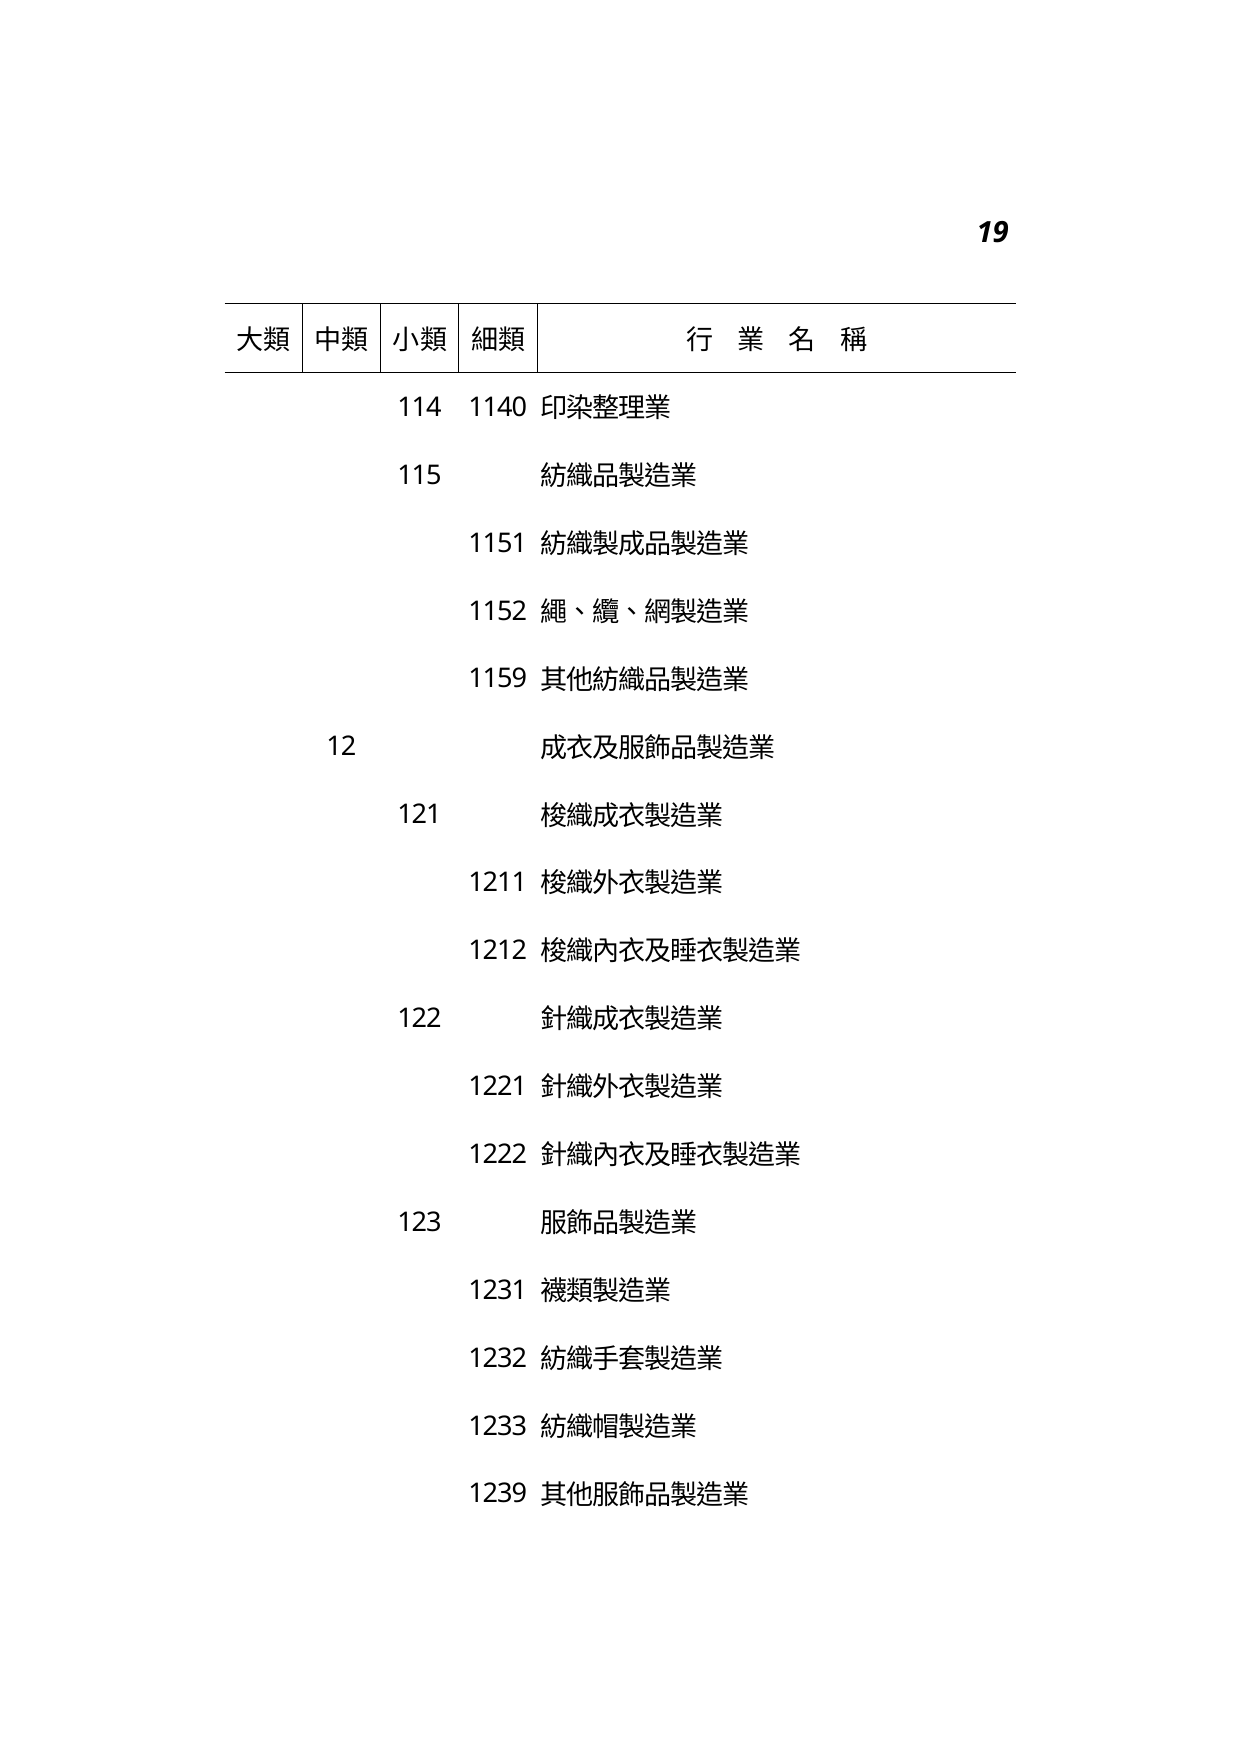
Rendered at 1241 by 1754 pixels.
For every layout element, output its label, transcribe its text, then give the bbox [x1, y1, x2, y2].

table_cell [225, 1255, 303, 1323]
table_cell [303, 1255, 381, 1323]
table_cell [381, 711, 459, 779]
table_cell [225, 847, 303, 915]
table_cell 122 [381, 983, 459, 1051]
table_cell [225, 1051, 303, 1119]
table_cell [303, 983, 381, 1051]
table_cell 針織外衣製造業 [537, 1051, 1016, 1119]
table_cell [225, 373, 303, 440]
table_cell [381, 847, 459, 915]
table_cell [303, 508, 381, 576]
table_header 小類 [381, 304, 458, 372]
table_cell [303, 1391, 381, 1458]
table_cell [303, 915, 381, 983]
table_cell [225, 915, 303, 983]
table_cell 114 [381, 373, 459, 440]
table_cell [225, 644, 303, 711]
table_cell [381, 915, 459, 983]
table_cell [225, 711, 303, 779]
table_cell [303, 847, 381, 915]
table_cell [303, 576, 381, 643]
table_cell 印染整理業 [537, 373, 1016, 440]
table_cell 1239 [459, 1459, 537, 1526]
table_cell 成衣及服飾品製造業 [537, 711, 1016, 779]
table_cell [459, 779, 537, 847]
table_cell [303, 373, 381, 440]
table_cell 1221 [459, 1051, 537, 1119]
table_cell 121 [381, 779, 459, 847]
table_cell 1222 [459, 1119, 537, 1187]
table_header 中類 [303, 304, 380, 372]
table_cell 針織內衣及睡衣製造業 [537, 1119, 1016, 1187]
table_cell 梭織外衣製造業 [537, 847, 1016, 915]
table_cell [225, 1391, 303, 1458]
table_cell 1212 [459, 915, 537, 983]
table_header 行 業 名 稱 [538, 304, 1016, 372]
table_cell 1232 [459, 1323, 537, 1391]
table_cell [381, 508, 459, 576]
table_cell 1152 [459, 576, 537, 643]
table_cell [225, 1323, 303, 1391]
table_cell 紡織品製造業 [537, 440, 1016, 508]
table_cell [381, 1051, 459, 1119]
table_cell [381, 644, 459, 711]
table_cell [381, 1255, 459, 1323]
table_cell [225, 1119, 303, 1187]
table_cell [303, 779, 381, 847]
table_cell [303, 1051, 381, 1119]
table_cell [303, 644, 381, 711]
table_cell [225, 1187, 303, 1255]
table_cell [303, 1187, 381, 1255]
table_cell [225, 779, 303, 847]
table_cell [303, 1459, 381, 1526]
table_cell 1140 [459, 373, 537, 440]
table_cell 其他紡織品製造業 [537, 644, 1016, 711]
table_cell 123 [381, 1187, 459, 1255]
table_header 大類 [225, 304, 302, 372]
table_cell [381, 576, 459, 643]
table_cell [225, 576, 303, 643]
table_cell [459, 711, 537, 779]
table_cell [303, 1119, 381, 1187]
table_cell 1211 [459, 847, 537, 915]
table_cell 紡織製成品製造業 [537, 508, 1016, 576]
table_cell 115 [381, 440, 459, 508]
table_cell [381, 1119, 459, 1187]
table_cell 服飾品製造業 [537, 1187, 1016, 1255]
table_cell [381, 1391, 459, 1458]
table_cell [459, 983, 537, 1051]
table_cell 1231 [459, 1255, 537, 1323]
table_cell 梭織內衣及睡衣製造業 [537, 915, 1016, 983]
table_cell 12 [303, 711, 381, 779]
table_cell 1159 [459, 644, 537, 711]
table_cell 其他服飾品製造業 [537, 1459, 1016, 1526]
table_cell [459, 1187, 537, 1255]
table_cell 紡織帽製造業 [537, 1391, 1016, 1458]
table_cell [381, 1323, 459, 1391]
table_cell [225, 508, 303, 576]
table_cell 紡織手套製造業 [537, 1323, 1016, 1391]
table_cell 1233 [459, 1391, 537, 1458]
table_cell 繩、纜、網製造業 [537, 576, 1016, 643]
table_cell 梭織成衣製造業 [537, 779, 1016, 847]
table_cell [459, 440, 537, 508]
table_header 細類 [459, 304, 537, 372]
table_cell [225, 983, 303, 1051]
table_cell [225, 440, 303, 508]
table_cell [381, 1459, 459, 1526]
table_cell [225, 1459, 303, 1526]
table_cell 1151 [459, 508, 537, 576]
table_cell [303, 440, 381, 508]
table_cell 針織成衣製造業 [537, 983, 1016, 1051]
table_cell [303, 1323, 381, 1391]
table_cell 襪類製造業 [537, 1255, 1016, 1323]
